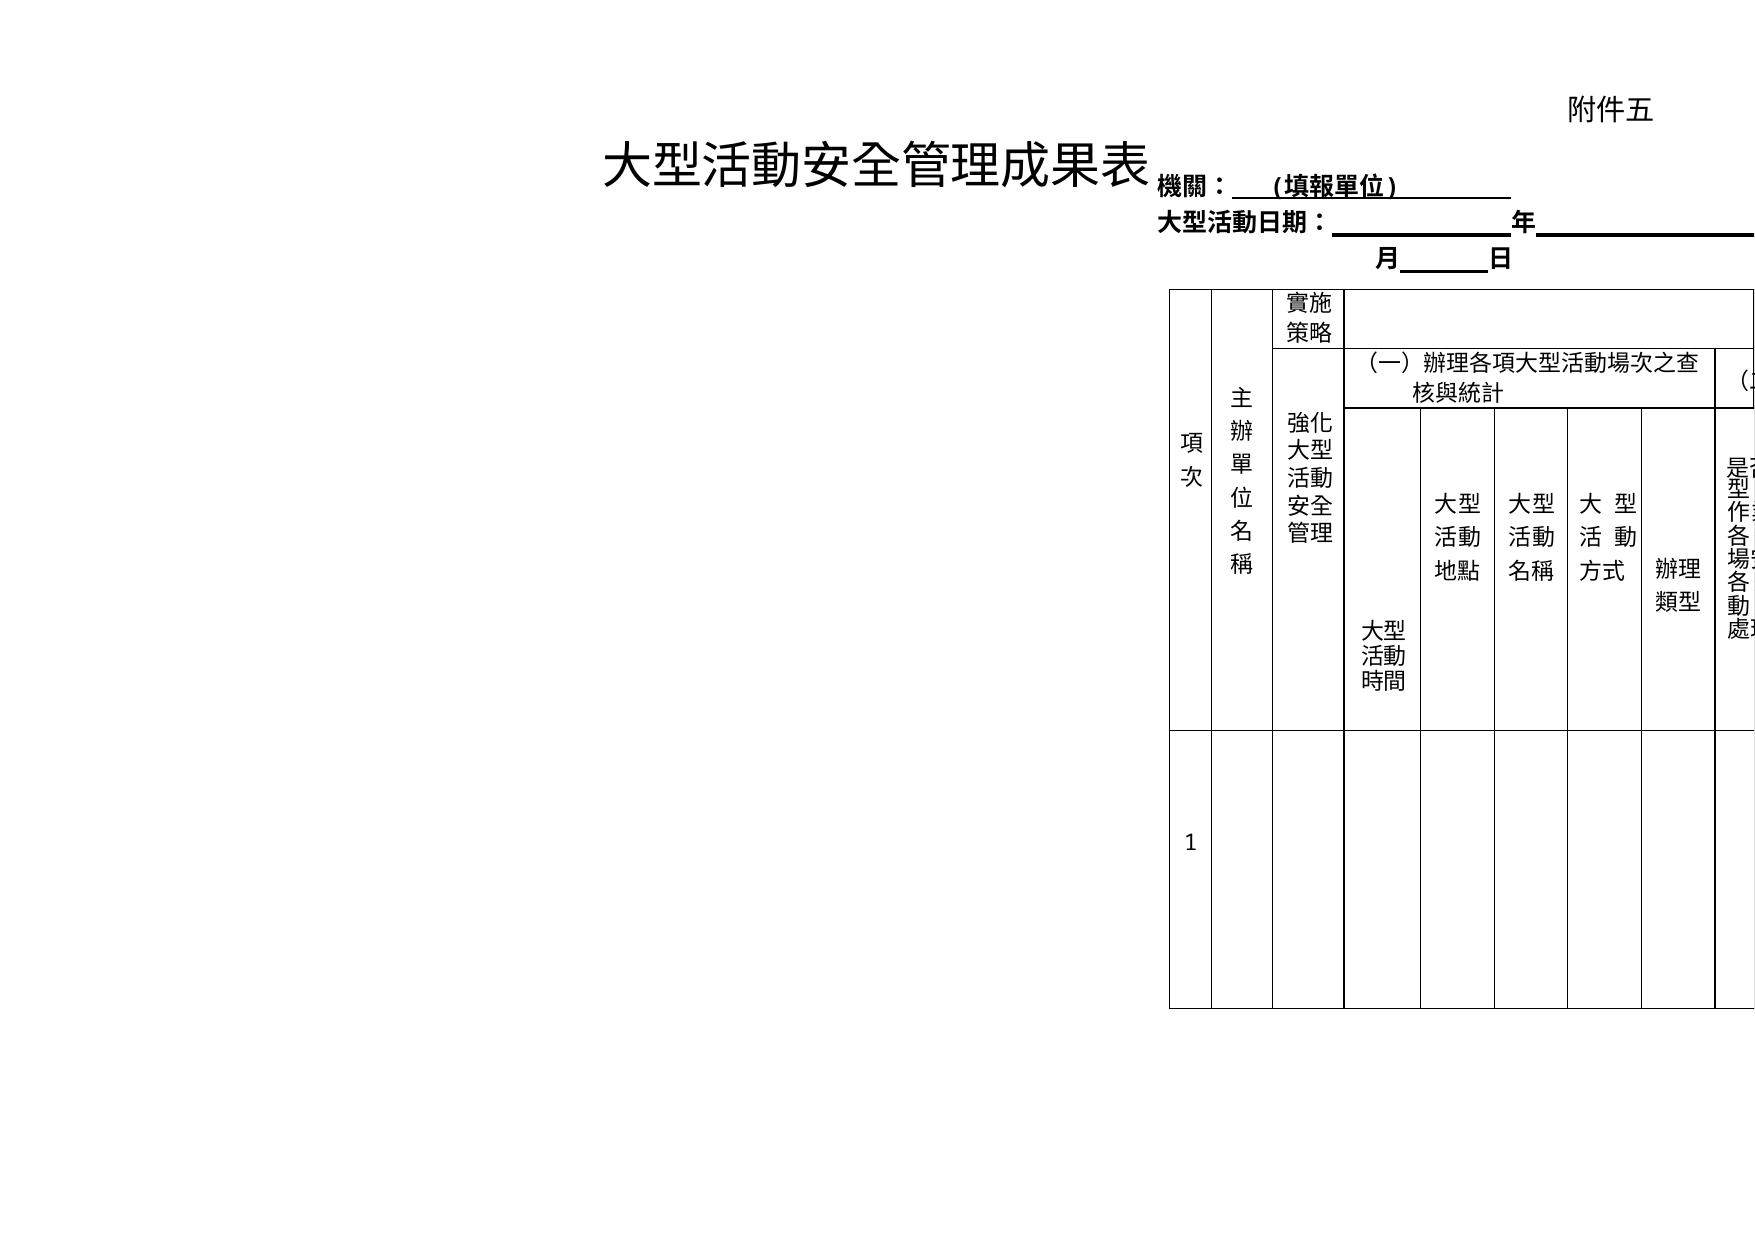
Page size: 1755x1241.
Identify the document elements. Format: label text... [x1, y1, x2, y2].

table_cell [1273, 731, 1343, 1008]
table_cell [1273, 349, 1343, 407]
table_cell 大型活動時間 [1345, 617, 1420, 729]
table_cell [1716, 731, 1754, 1008]
table_header 項次 [1170, 290, 1211, 729]
table_cell [1273, 548, 1343, 617]
table_cell [1273, 617, 1343, 729]
table_cell 強化大型活動安全管理 [1273, 407, 1343, 547]
table_header 主要措施與辦理情形 [1345, 290, 1753, 348]
table_cell （二）是否符合辦理各項大型活動安全管理相關規範 [1716, 349, 1753, 407]
table_cell [1642, 409, 1714, 547]
table_cell 大型活動地點 [1421, 409, 1494, 729]
table_cell 大型活動方式 [1568, 409, 1641, 729]
table_cell [1345, 548, 1420, 617]
table_cell [1421, 731, 1494, 1008]
table_header 主辦單位名稱 [1212, 290, 1272, 729]
text 機關： (填報單位) 大型活動日期： 年 月 日 [1157, 166, 1731, 275]
table_cell 大型活動名稱 [1495, 409, 1567, 729]
table_cell [1345, 409, 1420, 547]
text 附件五 [1156, 86, 1654, 129]
table_cell 策略 [1273, 319, 1343, 348]
table_cell [1642, 617, 1714, 729]
table_header 實施 [1273, 290, 1343, 319]
text 大型活動安全管理成果表 [602, 126, 1152, 198]
table_cell 是否符合「各項大型活動安全管理作業規定」(包含各類大型活動現場安全須知、辦理各類大型大型活動未依規定申請處理原則) [1716, 409, 1754, 729]
table_cell （一）辦理各項大型活動場次之查 核與統計 [1345, 349, 1714, 407]
table_cell 辦理類型 [1642, 548, 1714, 617]
table_cell [1642, 731, 1714, 1008]
table_cell 1 [1170, 731, 1211, 1008]
table_cell [1212, 731, 1272, 1008]
table_cell [1345, 731, 1420, 1008]
table_cell [1495, 731, 1567, 1008]
table_cell [1568, 731, 1641, 1008]
